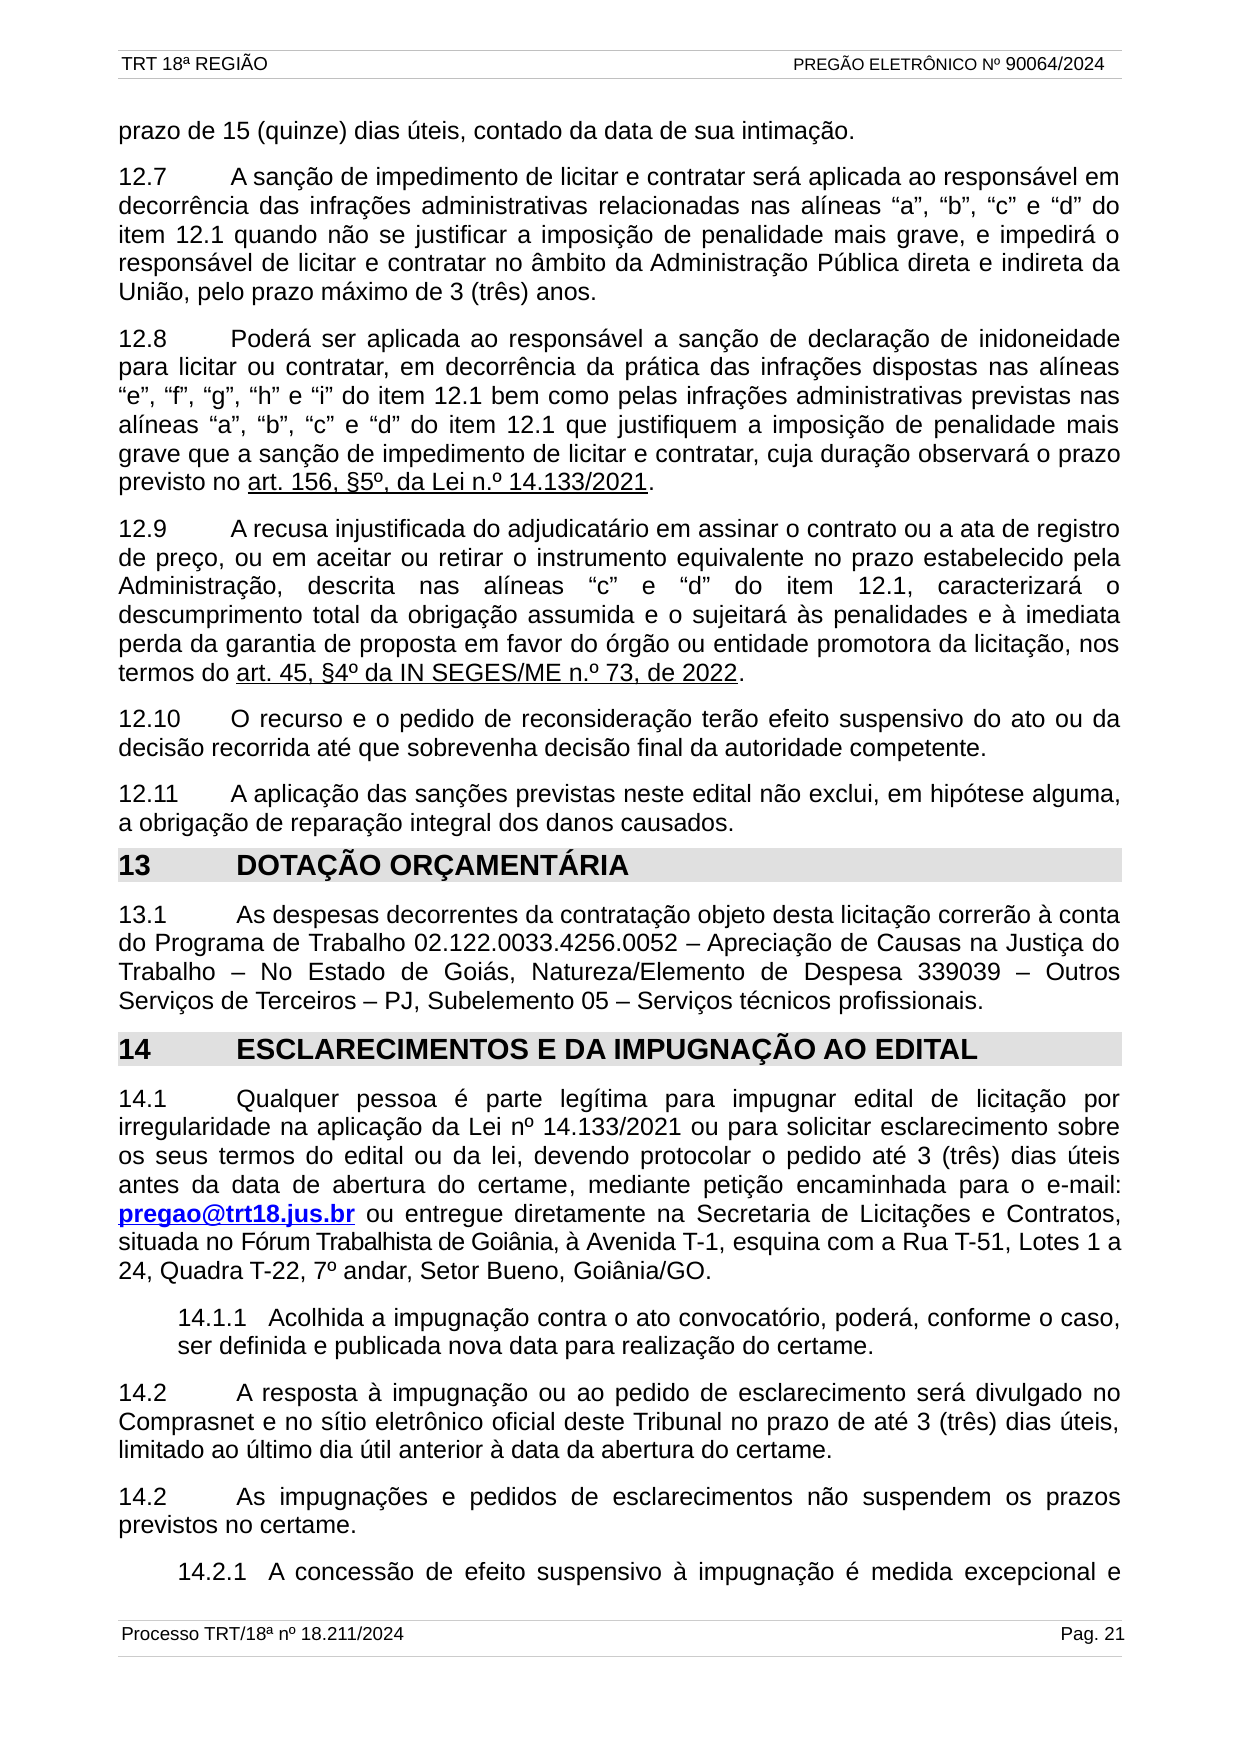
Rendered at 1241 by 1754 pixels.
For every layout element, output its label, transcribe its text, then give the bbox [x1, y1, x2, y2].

text prazo de 15 (quinze) dias úteis, contado da data de sua intimação. [118, 116, 1122, 144]
text 12.11 A aplicação das sanções previstas neste edital não exclui, em hipótese alguma, a obrigação de reparação integral dos danos causados. [118, 779, 1122, 837]
text 14.2 As impugnações e pedidos de esclarecimentos não suspendem os prazos previstos no certame. [118, 1482, 1122, 1539]
text 14.1.1 Acolhida a impugnação contra o ato convocatório, poderá, conforme o caso, ser definida e publicada nova data para realização do certame. [177, 1303, 1122, 1360]
text 12.10 O recurso e o pedido de reconsideração terão efeito suspensivo do ato ou da decisão recorrida até que sobrevenha decisão final da autoridade competente. [118, 704, 1122, 761]
text 13 DOTAÇÃO ORÇAMENTÁRIA [118, 848, 1122, 882]
text 14.2.1 A concessão de efeito suspensivo à impugnação é medida excepcional e [177, 1557, 1122, 1586]
text 13.1 As despesas decorrentes da contratação objeto desta licitação correrão à conta do Programa de Trabalho 02.122.0033.4256.0052 – Apreciação de Causas na Justiça do Trabalho – No Estado de Goiás, Natureza/Elemento de Despesa 339039 – Outros Serviços de Terceiros – PJ, Subelemento 05 – Serviços técnicos profissionais. [118, 900, 1122, 1015]
text 12.7 A sanção de impedimento de licitar e contratar será aplicada ao responsável em decorrência das infrações administrativas relacionadas nas alíneas “a”, “b”, “c” e “d” do item 12.1 quando não se justificar a imposição de penalidade mais grave, e impedirá o responsável de licitar e contratar no âmbito da Administração Pública direta e indireta da União, pelo prazo máximo de 3 (três) anos. [118, 162, 1122, 306]
text 12.9 A recusa injustificada do adjudicatário em assinar o contrato ou a ata de registro de preço, ou em aceitar ou retirar o instrumento equivalente no prazo estabelecido pela Administração, descrita nas alíneas “c” e “d” do item 12.1, caracterizará o descumprimento total da obrigação assumida e o sujeitará às penalidades e à imediata perda da garantia de proposta em favor do órgão ou entidade promotora da licitação, nos termos do art. 45, §4º da IN SEGES/ME n.º 73, de 2022. [118, 514, 1122, 686]
text 12.8 Poderá ser aplicada ao responsável a sanção de declaração de inidoneidade para licitar ou contratar, em decorrência da prática das infrações dispostas nas alíneas “e”, “f”, “g”, “h” e “i” do item 12.1 bem como pelas infrações administrativas previstas nas alíneas “a”, “b”, “c” e “d” do item 12.1 que justifiquem a imposição de penalidade mais grave que a sanção de impedimento de licitar e contratar, cuja duração observará o prazo previsto no art. 156, §5º, da Lei n.º 14.133/2021. [118, 323, 1122, 496]
text 14.1 Qualquer pessoa é parte legítima para impugnar edital de licitação por irregularidade na aplicação da Lei nº 14.133/2021 ou para solicitar esclarecimento sobre os seus termos do edital ou da lei, devendo protocolar o pedido até 3 (três) dias úteis antes da data de abertura do certame, mediante petição encaminhada para o e-mail: pregao@trt18.jus.br ou entregue diretamente na Secretaria de Licitações e Contratos, situada no Fórum Trabalhista de Goiânia, à Avenida T-1, esquina com a Rua T-51, Lotes 1 a 24, Quadra T-22, 7º andar, Setor Bueno, Goiânia/GO. [118, 1084, 1122, 1285]
list 14.2 A resposta à impugnação ou ao pedido de esclarecimento será divulgado no Comprasnet e no sítio eletrônico oficial deste Tribunal no prazo de até 3 (três) dias úteis, limitado ao último dia útil anterior à data da abertura do certame. [118, 1378, 1122, 1464]
text 14 ESCLARECIMENTOS E DA IMPUGNAÇÃO AO EDITAL [118, 1032, 1122, 1066]
